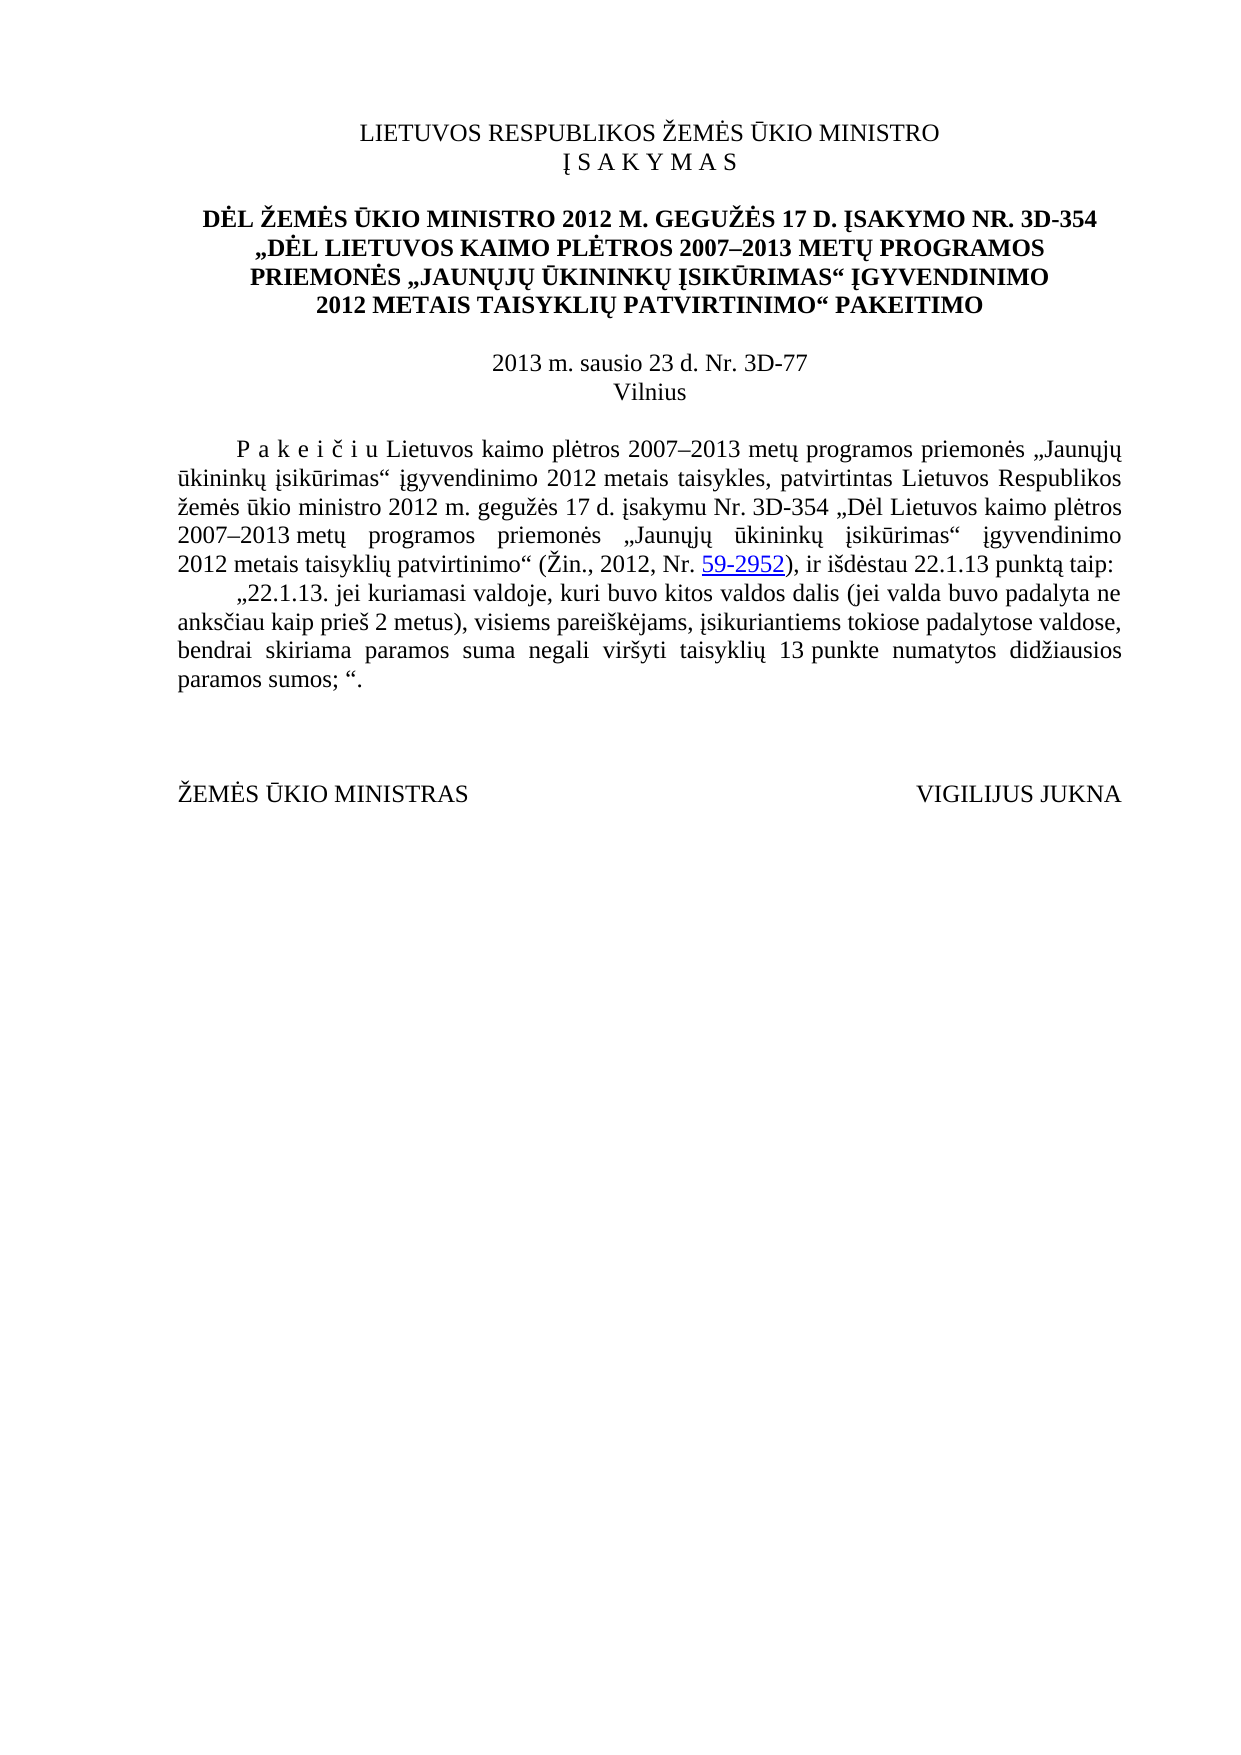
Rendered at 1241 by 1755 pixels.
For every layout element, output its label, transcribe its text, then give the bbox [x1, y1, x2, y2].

text „22.1.13. jei kuriamasi valdoje, kuri buvo kitos valdos dalis (jei valda buvo padalyta ne anksčiau kaip prieš 2 metus), visiems pareiškėjams, įsikuriantiems tokiose padalytose valdose, bendrai skiriama paramos suma negali viršyti taisyklių 13 punkte numatytos didžiausios paramos sumos; “. [177, 578, 1122, 693]
text 2013 m. sausio 23 d. Nr. 3D-77 [177, 348, 1122, 377]
text P a k e i č i u Lietuvos kaimo plėtros 2007–2013 metų programos priemonės „Jaunųjų ūkininkų įsikūrimas“ įgyvendinimo 2012 metais taisykles, patvirtintas Lietuvos Respublikos žemės ūkio ministro 2012 m. gegužės 17 d. įsakymu Nr. 3D-354 „Dėl Lietuvos kaimo plėtros 2007–2013 metų programos priemonės „Jaunųjų ūkininkų įsikūrimas“ įgyvendinimo 2012 metais taisyklių patvirtinimo“ (Žin., 2012, Nr. 59-2952), ir išdėstau 22.1.13 punktą taip: [177, 434, 1122, 578]
text LIETUVOS RESPUBLIKOS ŽEMĖS ŪKIO MINISTRO [177, 118, 1122, 147]
text Žemės ūkio ministras Vigilijus Jukna [177, 779, 1122, 808]
text Į S A K Y M A S [177, 147, 1122, 176]
text DĖL ŽEMĖS ŪKIO MINISTRO 2012 M. GEGUŽĖS 17 D. ĮSAKYMO Nr. 3D-354 „DĖL LIETUVOS KAIMO PLĖTROS 2007–2013 METŲ PROGRAMOS PRIEMONĖS „JAUNŲJŲ ŪKININKŲ ĮSIKŪRIMAS“ ĮGYVENDINIMO 2012 METAIS TAISYKLIŲ PATVIRTINIMO“ PAKEITIMO [177, 204, 1122, 319]
text Vilnius [177, 377, 1122, 406]
